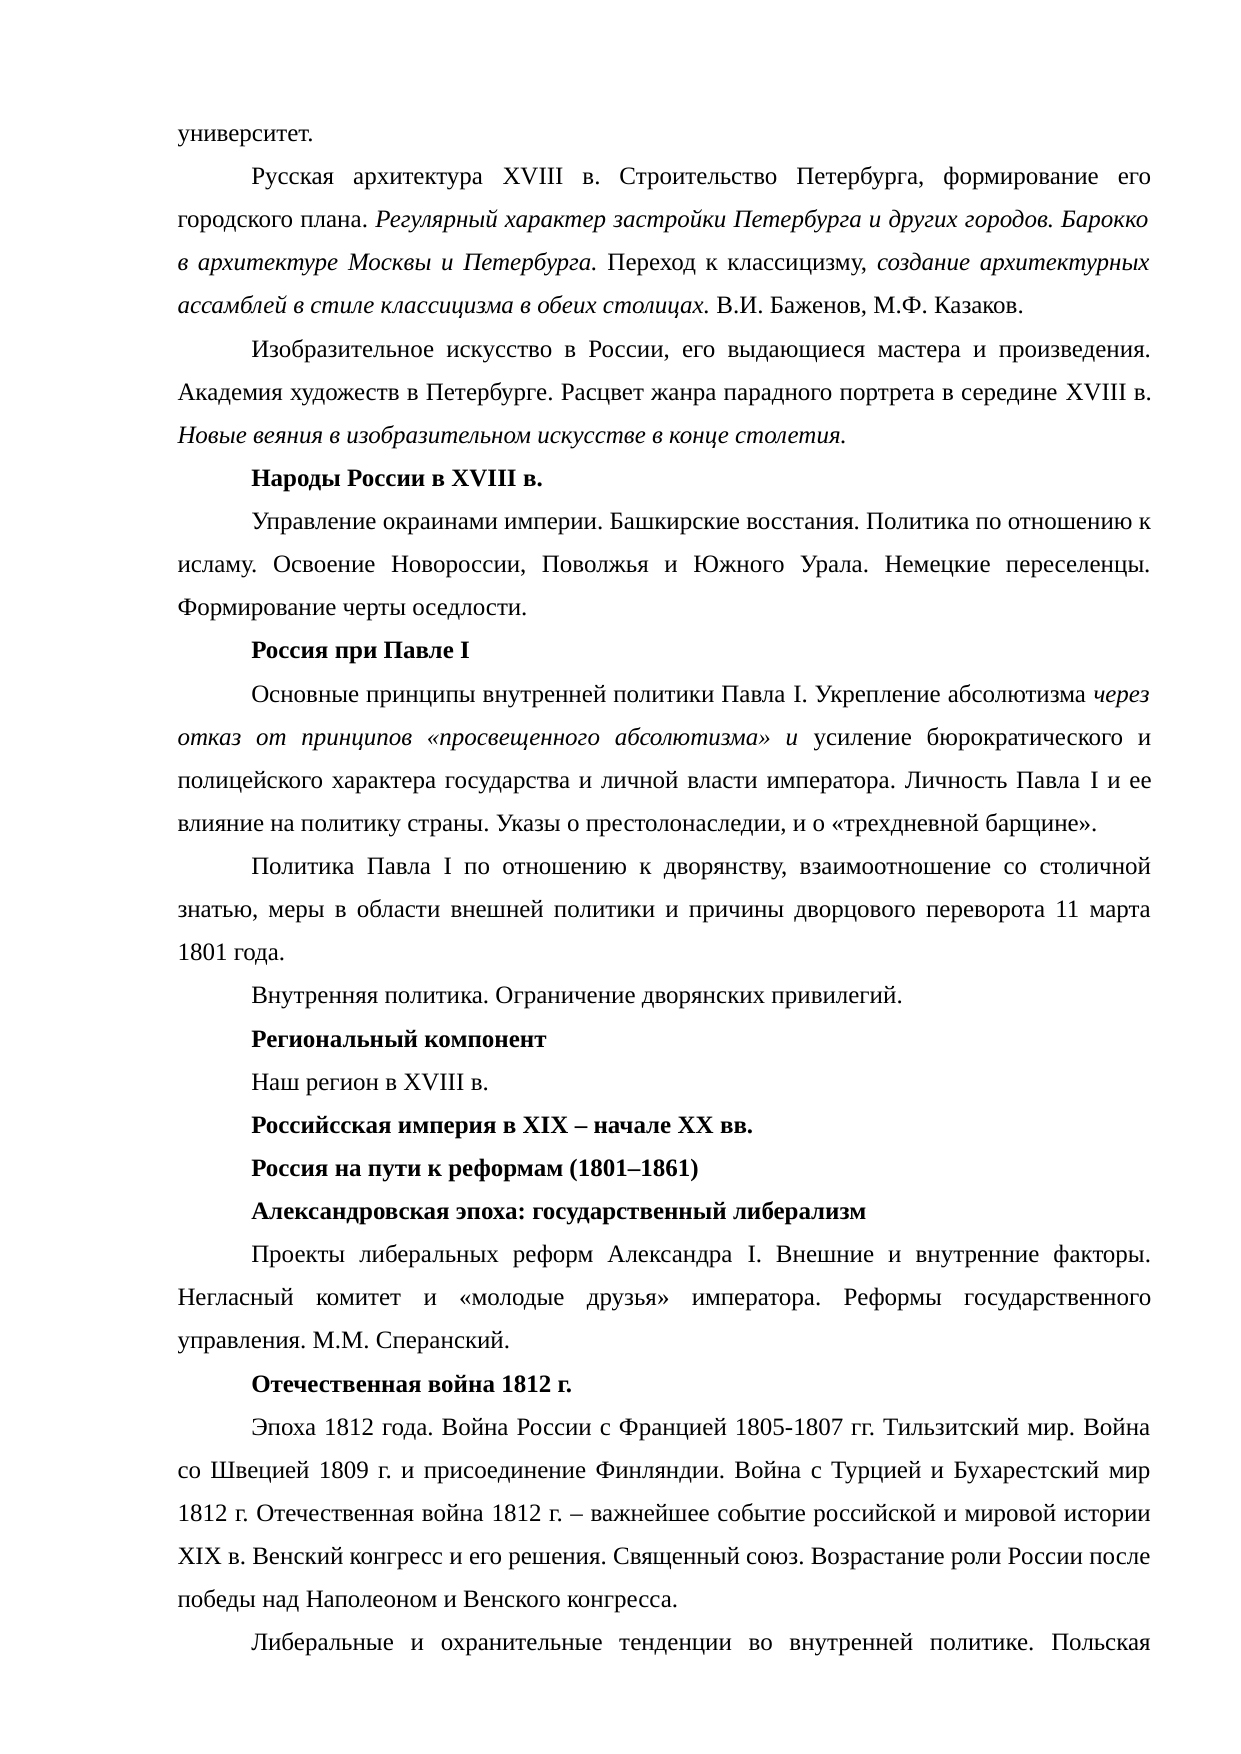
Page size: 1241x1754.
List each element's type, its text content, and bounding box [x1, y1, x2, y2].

text Русская архитектура XVIII в. Строительство Петербурга, формирование его городского плана. Регулярный характер застройки Петербурга и других городов. Барокко в архитектуре Москвы и Петербурга. Переход к классицизму, создание архитектурных ассамблей в стиле классицизма в обеих столицах. В.И. Баженов, М.Ф. Казаков. [177, 161, 1152, 319]
text Эпоха 1812 года. Война России с Францией 1805-1807 гг. Тильзитский мир. Война со Швецией 1809 г. и присоединение Финляндии. Война с Турцией и Бухарестский мир 1812 г. Отечественная война 1812 г. – важнейшее событие российской и мировой истории XIX в. Венский конгресс и его решения. Священный союз. Возрастание роли России после победы над Наполеоном и Венского конгресса. [177, 1412, 1152, 1613]
text Российсская империя в XIX – начале XX вв. [177, 1110, 1152, 1139]
text Региональный компонент [177, 1024, 1152, 1052]
text Изобразительное искусство в России, его выдающиеся мастера и произведения. Академия художеств в Петербурге. Расцвет жанра парадного портрета в середине XVIII в. Новые веяния в изобразительном искусстве в конце столетия. [177, 334, 1152, 449]
text Александровская эпоха: государственный либерализм [177, 1196, 1152, 1225]
text Управление окраинами империи. Башкирские восстания. Политика по отношению к исламу. Освоение Новороссии, Поволжья и Южного Урала. Немецкие переселенцы. Формирование черты оседлости. [177, 506, 1152, 621]
text Политика Павла I по отношению к дворянству, взаимоотношение со столичной знатью, меры в области внешней политики и причины дворцового переворота 11 марта 1801 года. [177, 851, 1152, 966]
text Наш регион в XVIII в. [177, 1067, 1152, 1096]
text Либеральные и охранительные тенденции во внутренней политике. Польская [177, 1627, 1152, 1656]
text Проекты либеральных реформ Александра I. Внешние и внутренние факторы. Негласный комитет и «молодые друзья» императора. Реформы государственного управления. М.М. Сперанский. [177, 1239, 1152, 1354]
text Внутренняя политика. Ограничение дворянских привилегий. [177, 981, 1152, 1009]
text Основные принципы внутренней политики Павла I. Укрепление абсолютизма через отказ от принципов «просвещенного абсолютизма» и усиление бюрократического и полицейского характера государства и личной власти императора. Личность Павла I и ее влияние на политику страны. Указы о престолонаследии, и о «трехдневной барщине». [177, 679, 1152, 837]
text Россия при Павле I [177, 636, 1152, 664]
text Отечественная война 1812 г. [177, 1369, 1152, 1397]
text Народы России в XVIII в. [177, 463, 1152, 492]
text университет. [177, 118, 1152, 147]
text Россия на пути к реформам (1801–1861) [177, 1153, 1152, 1182]
